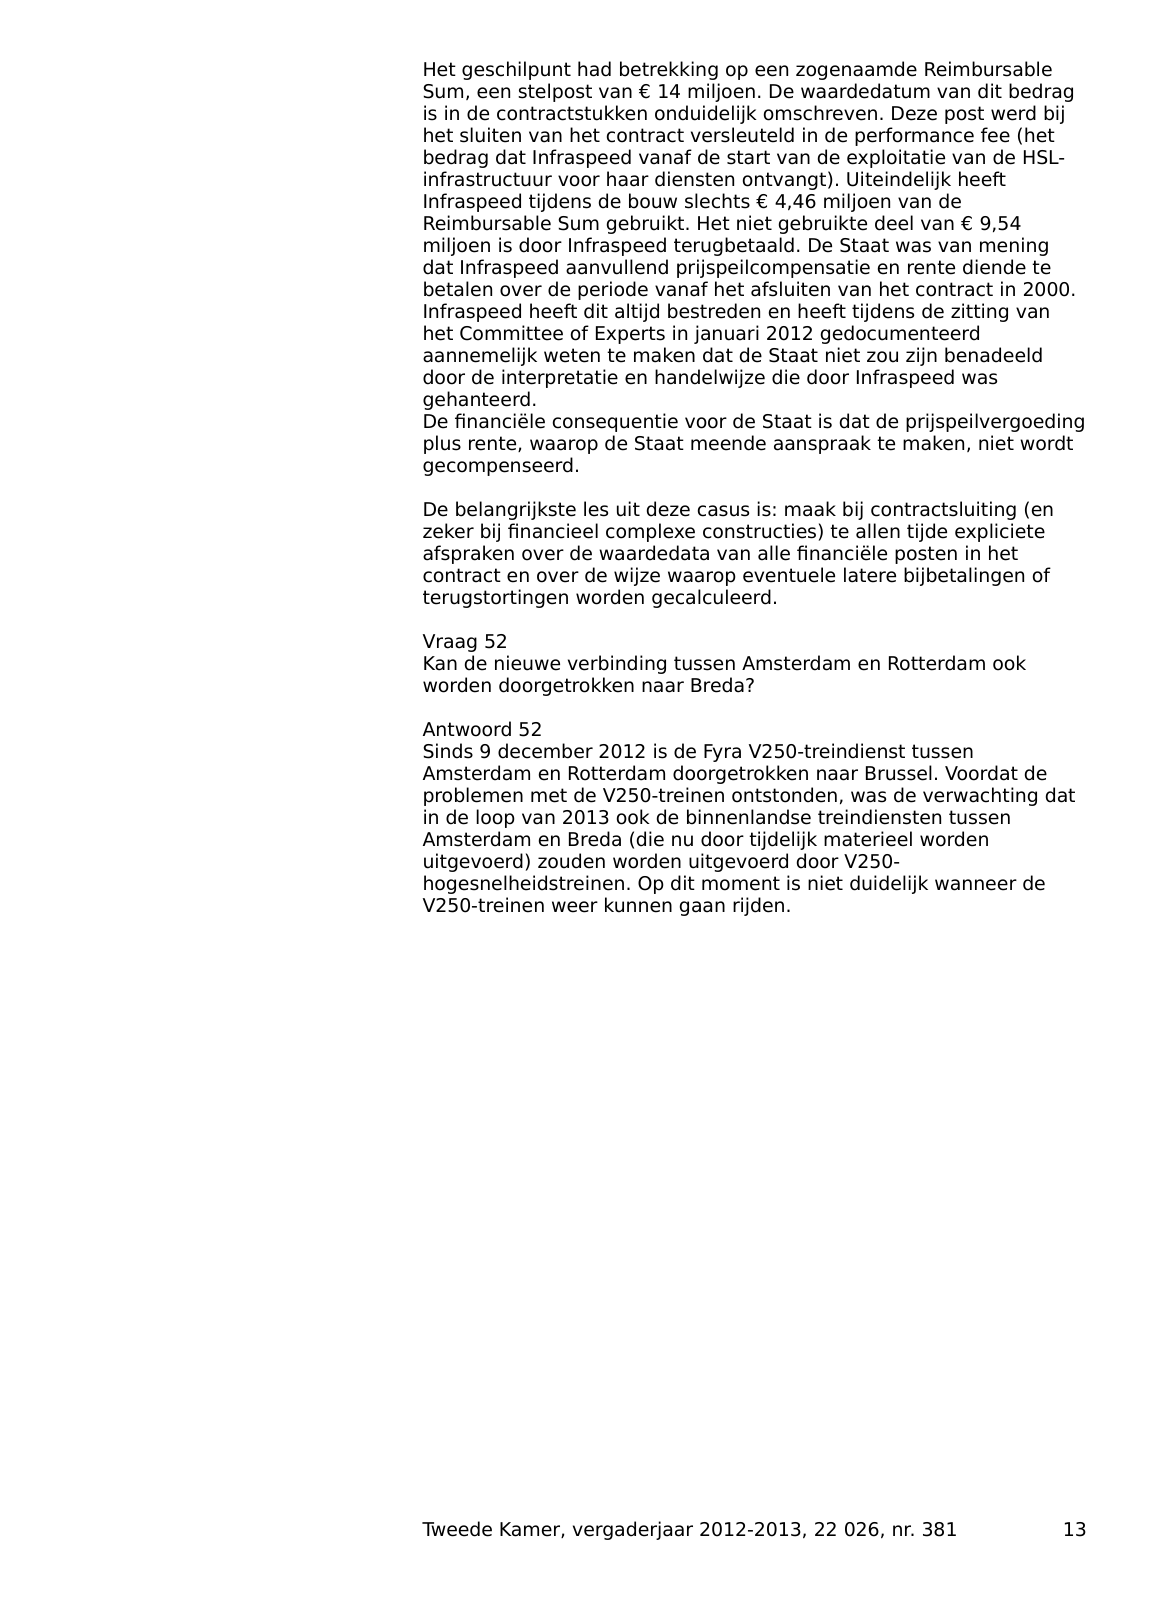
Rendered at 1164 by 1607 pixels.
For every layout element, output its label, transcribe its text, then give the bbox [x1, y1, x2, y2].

text Sinds 9 december 2012 is de Fyra V250-treindienst tussen Amsterdam en Rotterdam doorgetrokken naar Brussel. Voordat de problemen met de V250-treinen ontstonden, was de verwachting dat in de loop van 2013 ook de binnenlandse treindiensten tussen Amsterdam en Breda (die nu door tijdelijk materieel worden uitgevoerd) zouden worden uitgevoerd door V250-hogesnelheidstreinen. Op dit moment is niet duidelijk wanneer de V250-treinen weer kunnen gaan rijden. [422, 741, 1087, 917]
text Antwoord 52 [422, 719, 1087, 741]
text Vraag 52 [422, 631, 1087, 653]
text De financiële consequentie voor de Staat is dat de prijspeilvergoeding plus rente, waarop de Staat meende aanspraak te maken, niet wordt gecompenseerd. [422, 411, 1087, 477]
text Kan de nieuwe verbinding tussen Amsterdam en Rotterdam ook worden doorgetrokken naar Breda? [422, 653, 1087, 697]
text Het geschilpunt had betrekking op een zogenaamde Reimbursable Sum, een stelpost van € 14 miljoen. De waardedatum van dit bedrag is in de contractstukken onduidelijk omschreven. Deze post werd bij het sluiten van het contract versleuteld in de performance fee (het bedrag dat Infraspeed vanaf de start van de exploitatie van de HSL-infrastructuur voor haar diensten ontvangt). Uiteindelijk heeft Infraspeed tijdens de bouw slechts € 4,46 miljoen van de Reimbursable Sum gebruikt. Het niet gebruikte deel van € 9,54 miljoen is door Infraspeed terugbetaald. De Staat was van mening dat Infraspeed aanvullend prijspeilcompensatie en rente diende te betalen over de periode vanaf het afsluiten van het contract in 2000. Infraspeed heeft dit altijd bestreden en heeft tijdens de zitting van het Committee of Experts in januari 2012 gedocumenteerd aannemelijk weten te maken dat de Staat niet zou zijn benadeeld door de interpretatie en handelwijze die door Infraspeed was gehanteerd. [422, 59, 1087, 411]
text De belangrijkste les uit deze casus is: maak bij contractsluiting (en zeker bij financieel complexe constructies) te allen tijde expliciete afspraken over de waardedata van alle financiële posten in het contract en over de wijze waarop eventuele latere bijbetalingen of terugstortingen worden gecalculeerd. [422, 499, 1087, 609]
